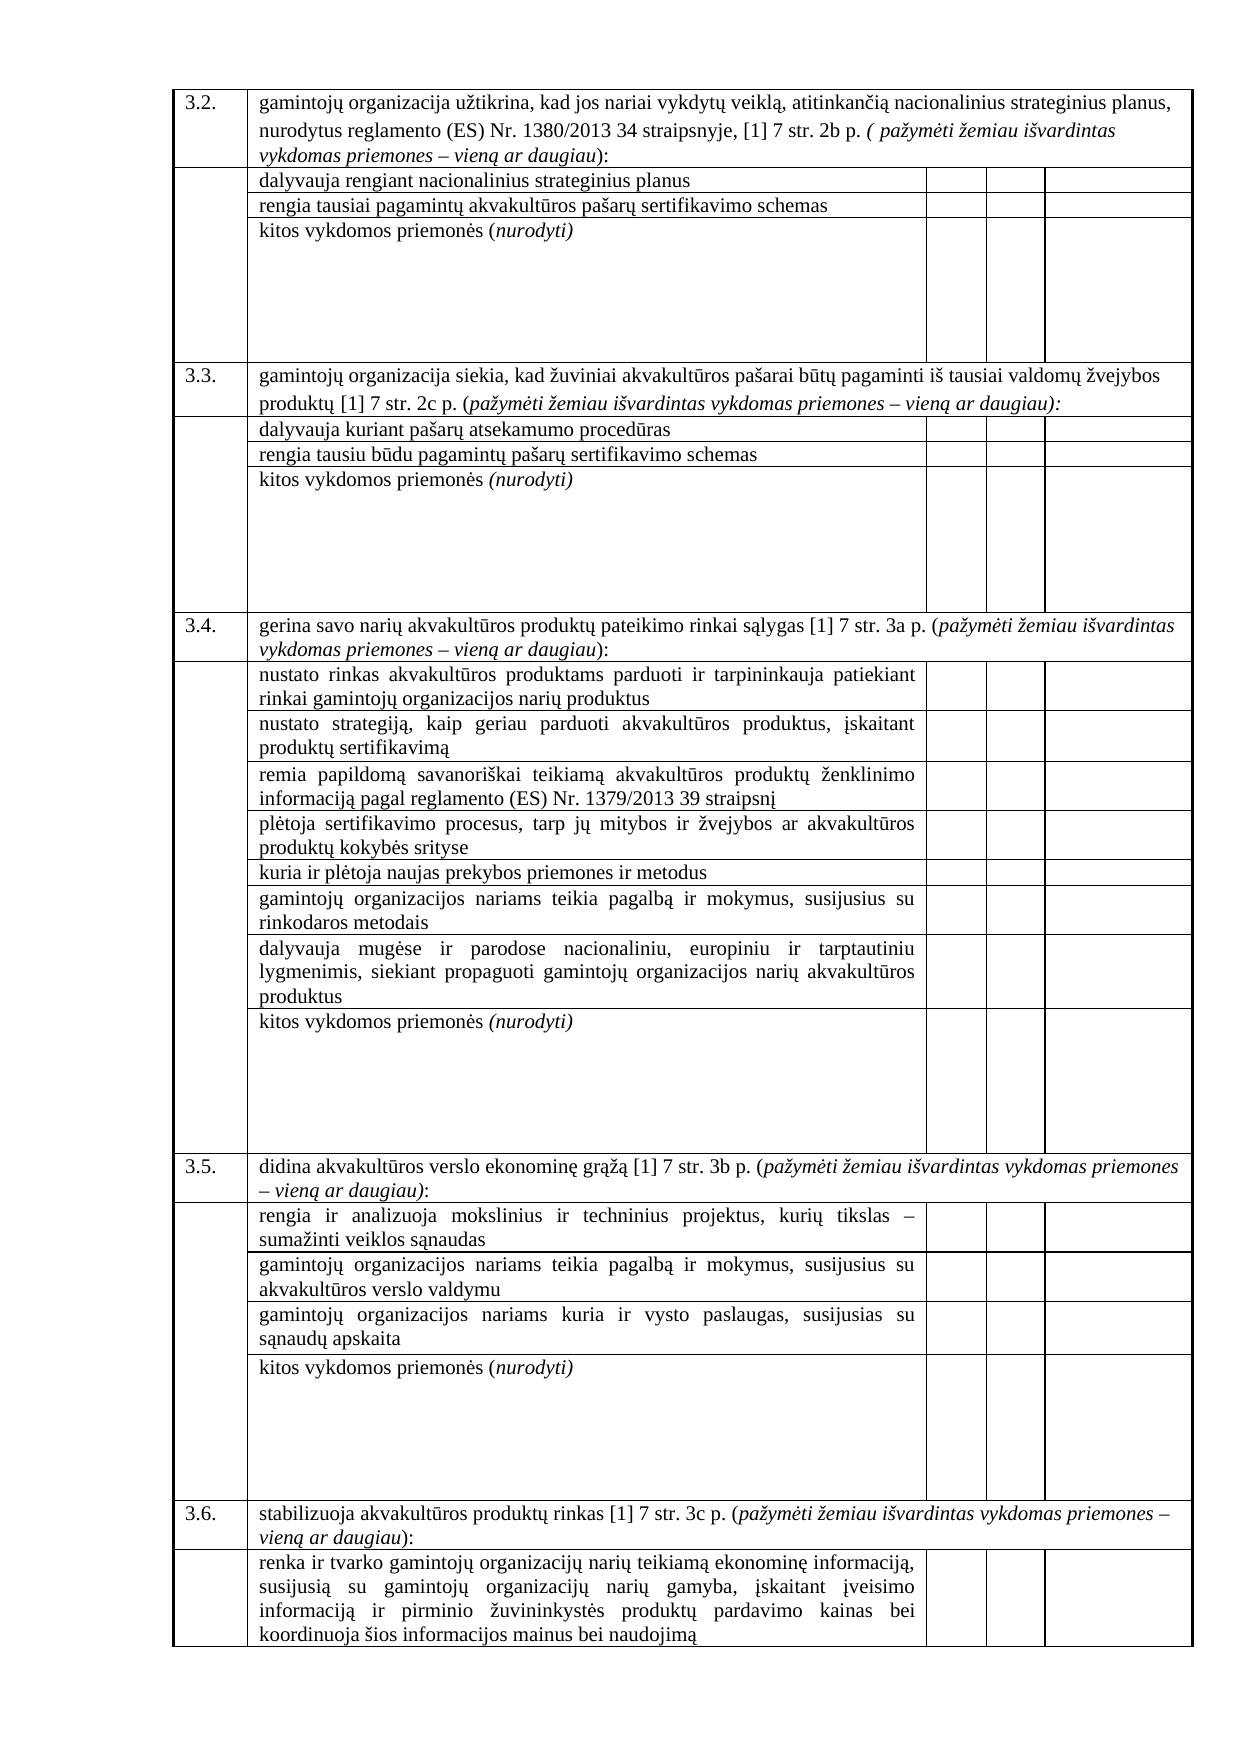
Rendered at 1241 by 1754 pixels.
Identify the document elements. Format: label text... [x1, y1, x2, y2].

table_cell [987, 1009, 1044, 1153]
table_cell [1046, 662, 1191, 710]
table_cell gamintojų organizacija siekia, kad žuviniai akvakultūros pašarai būtų pagaminti iš tausiai valdomų žvejybos produktų [1] 7 str. 2c p. (pažymėti žemiau išvardintas vykdomas priemones – vieną ar daugiau): [248, 363, 1191, 416]
table_cell [987, 1253, 1044, 1301]
table_cell [927, 762, 986, 810]
table_cell [1046, 193, 1191, 217]
table_cell [175, 1203, 247, 1499]
table_cell [987, 1203, 1044, 1251]
table_cell [927, 935, 986, 1008]
table_cell didina akvakultūros verslo ekonominę grąžą [1] 7 str. 3b p. (pažymėti žemiau išvardintas vykdomas priemones – vieną ar daugiau): [248, 1154, 1191, 1202]
table_cell gerina savo narių akvakultūros produktų pateikimo rinkai sąlygas [1] 7 str. 3a p. (pažymėti žemiau išvardintas vykdomas priemones – vieną ar daugiau): [248, 613, 1191, 661]
table_cell [987, 711, 1044, 761]
table_cell [987, 168, 1044, 192]
table_cell [1046, 1203, 1191, 1251]
table_cell gamintojų organizacijos nariams teikia pagalbą ir mokymus, susijusius su akvakultūros verslo valdymu [248, 1253, 926, 1301]
table_cell rengia tausiu būdu pagamintų pašarų sertifikavimo schemas [248, 442, 926, 466]
table_cell [175, 662, 247, 1153]
table_cell [927, 442, 986, 466]
table_cell [987, 935, 1044, 1008]
table_cell [927, 218, 986, 362]
table_cell [1046, 1302, 1191, 1354]
table_cell [987, 467, 1044, 612]
table_cell [987, 1355, 1044, 1499]
table_cell [987, 442, 1044, 466]
table_cell dalyvauja rengiant nacionalinius strateginius planus [248, 168, 926, 192]
table_cell nustato strategiją, kaip geriau parduoti akvakultūros produktus, įskaitant produktų sertifikavimą [248, 711, 926, 761]
table_cell [927, 417, 986, 441]
table_cell kuria ir plėtoja naujas prekybos priemones ir metodus [248, 860, 926, 885]
table_cell [987, 218, 1044, 362]
table_cell stabilizuoja akvakultūros produktų rinkas [1] 7 str. 3c p. (pažymėti žemiau išvardintas vykdomas priemones – vieną ar daugiau): [248, 1501, 1191, 1549]
table_cell kitos vykdomos priemonės (nurodyti) [248, 1009, 926, 1153]
table_cell [1046, 762, 1191, 810]
table_cell dalyvauja mugėse ir parodose nacionaliniu, europiniu ir tarptautiniu lygmenimis, siekiant propaguoti gamintojų organizacijos narių akvakultūros produktus [248, 935, 926, 1008]
table_cell [175, 168, 247, 362]
table_cell [1046, 467, 1191, 612]
table_cell [987, 193, 1044, 217]
table_cell [927, 811, 986, 859]
table_cell [927, 1302, 986, 1354]
table_cell [927, 711, 986, 761]
table_cell kitos vykdomos priemonės (nurodyti) [248, 1355, 926, 1499]
table_cell dalyvauja kuriant pašarų atsekamumo procedūras [248, 417, 926, 441]
table_cell renka ir tvarko gamintojų organizacijų narių teikiamą ekonominę informaciją, susijusią su gamintojų organizacijų narių gamyba, įskaitant įveisimo informaciją ir pirminio žuvininkystės produktų pardavimo kainas bei koordinuoja šios informacijos mainus bei naudojimą [248, 1550, 926, 1646]
table_cell [987, 811, 1044, 859]
table_cell [1046, 1253, 1191, 1301]
table_cell kitos vykdomos priemonės (nurodyti) [248, 218, 926, 362]
table_cell [927, 886, 986, 934]
table_cell [987, 1302, 1044, 1354]
table_cell plėtoja sertifikavimo procesus, tarp jų mitybos ir žvejybos ar akvakultūros produktų kokybės srityse [248, 811, 926, 859]
table_cell [927, 1550, 986, 1646]
table_cell [987, 662, 1044, 710]
table_cell [927, 1355, 986, 1499]
table_cell [927, 662, 986, 710]
table_cell [1046, 442, 1191, 466]
table_cell [927, 193, 986, 217]
table_cell 3.3. [175, 363, 247, 416]
table_cell gamintojų organizacijos nariams teikia pagalbą ir mokymus, susijusius su rinkodaros metodais [248, 886, 926, 934]
table_cell [1046, 935, 1191, 1008]
table_cell [1046, 218, 1191, 362]
table_cell [927, 467, 986, 612]
table_cell gamintojų organizacija užtikrina, kad jos nariai vykdytų veiklą, atitinkančią nacionalinius strateginius planus, nurodytus reglamento (ES) Nr. 1380/2013 34 straipsnyje, [1] 7 str. 2b p. ( pažymėti žemiau išvardintas vykdomas priemones – vieną ar daugiau): [248, 90, 1191, 167]
table_cell [1046, 886, 1191, 934]
table_cell [987, 417, 1044, 441]
table_cell 3.5. [175, 1154, 247, 1202]
table_cell [987, 762, 1044, 810]
table_cell [1046, 711, 1191, 761]
table_cell rengia ir analizuoja mokslinius ir techninius projektus, kurių tikslas – sumažinti veiklos sąnaudas [248, 1203, 926, 1251]
table_cell [1046, 1550, 1191, 1646]
table_cell 3.2. [175, 90, 247, 167]
table_cell 3.4. [175, 613, 247, 661]
table_cell [1046, 1355, 1191, 1499]
table_cell [927, 1203, 986, 1251]
table_cell [927, 1253, 986, 1301]
table_cell rengia tausiai pagamintų akvakultūros pašarų sertifikavimo schemas [248, 193, 926, 217]
table_cell [1046, 860, 1191, 885]
table_cell [1046, 168, 1191, 192]
table_cell gamintojų organizacijos nariams kuria ir vysto paslaugas, susijusias su sąnaudų apskaita [248, 1302, 926, 1354]
table_cell [987, 1550, 1044, 1646]
table_cell [987, 860, 1044, 885]
table_cell remia papildomą savanoriškai teikiamą akvakultūros produktų ženklinimo informaciją pagal reglamento (ES) Nr. 1379/2013 39 straipsnį [248, 762, 926, 810]
table_cell [987, 886, 1044, 934]
table_cell [927, 168, 986, 192]
table_cell [175, 417, 247, 612]
table_cell [1046, 1009, 1191, 1153]
table_cell [927, 860, 986, 885]
table_cell [1046, 811, 1191, 859]
table_cell [1046, 417, 1191, 441]
table_cell 3.6. [175, 1501, 247, 1549]
table_cell kitos vykdomos priemonės (nurodyti) [248, 467, 926, 612]
table_cell [175, 1550, 247, 1646]
table_cell [927, 1009, 986, 1153]
table_cell nustato rinkas akvakultūros produktams parduoti ir tarpininkauja patiekiant rinkai gamintojų organizacijos narių produktus [248, 662, 926, 710]
